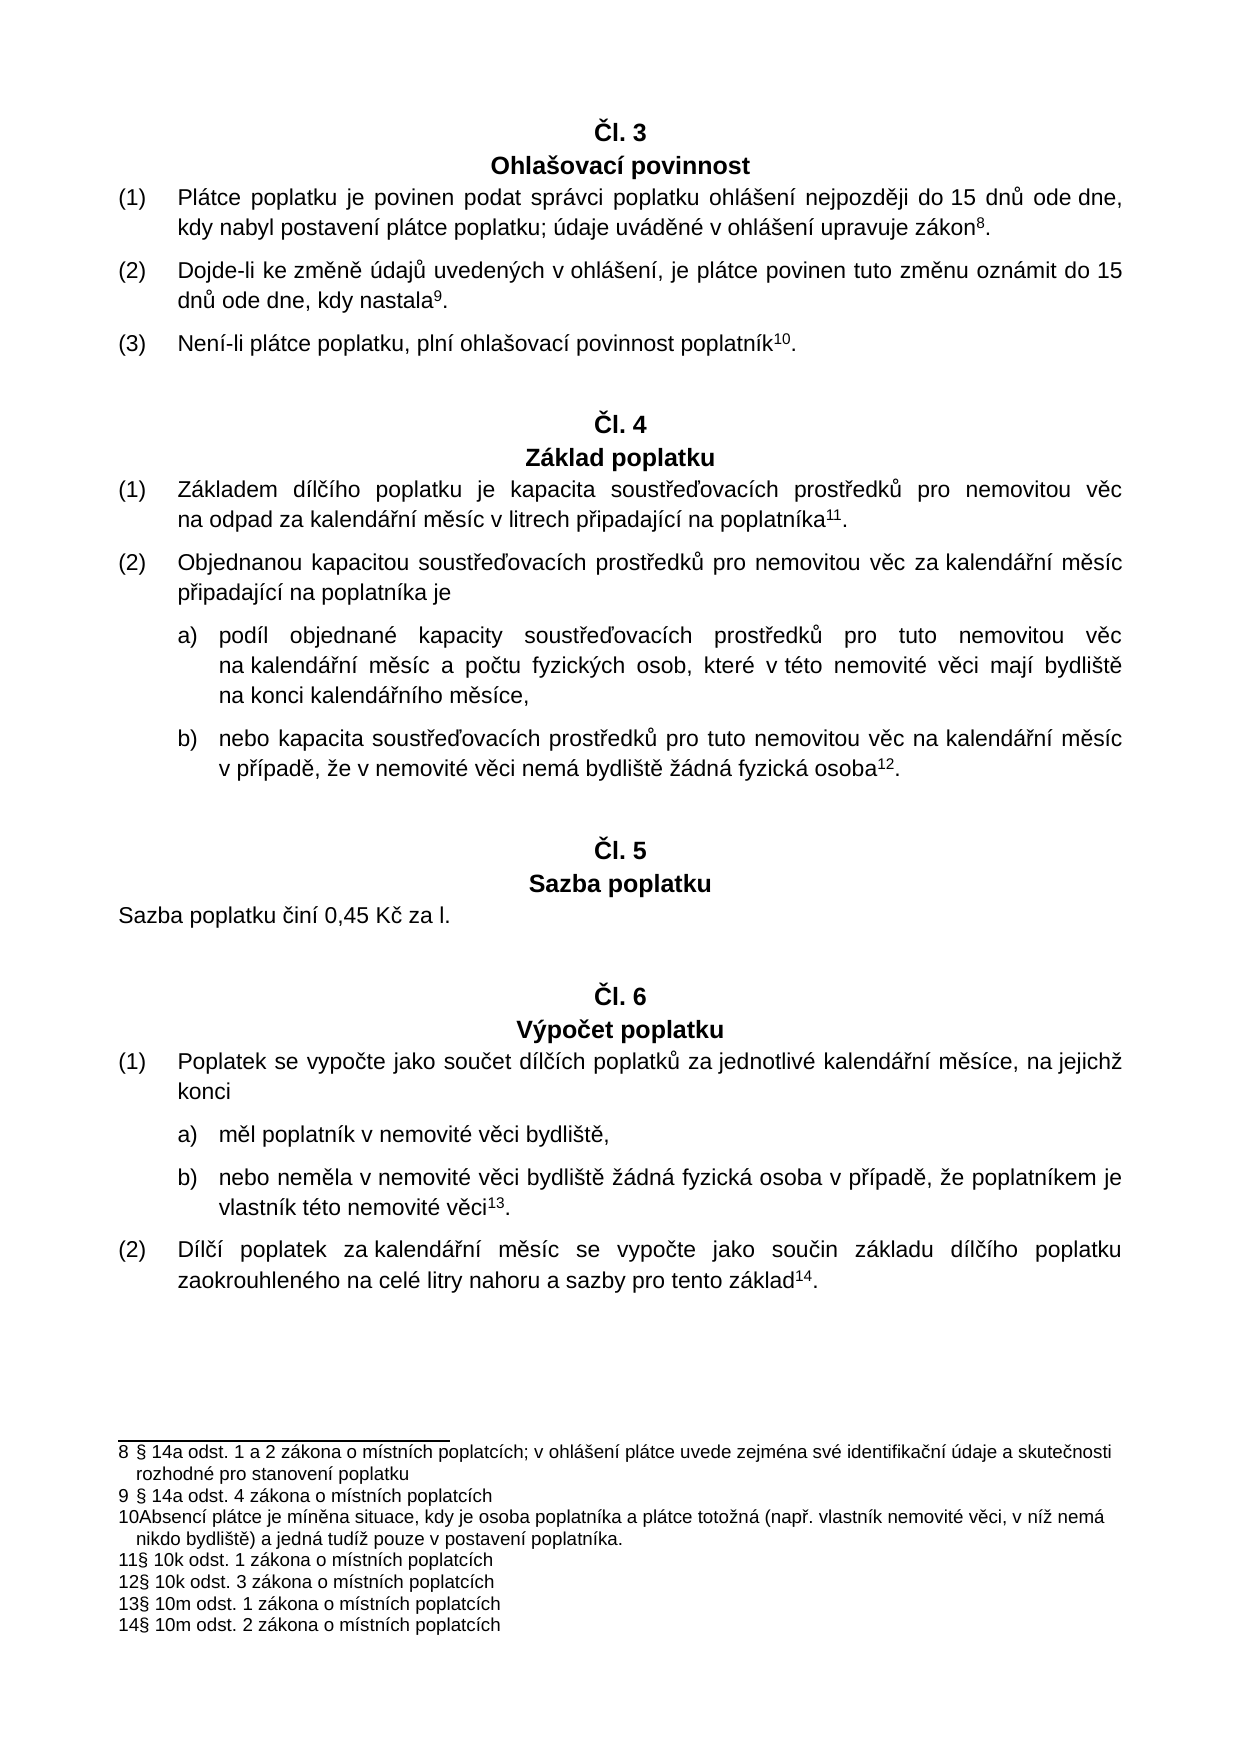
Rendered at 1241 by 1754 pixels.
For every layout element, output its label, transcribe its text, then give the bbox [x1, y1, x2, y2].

list podíl objednané kapacity soustřeďovacích prostředků pro tuto nemovitou věc na kalendářní měsíc a počtu fyzických osob, které v této nemovité věci mají bydliště na konci kalendářního měsíce, [177, 622, 1122, 709]
list Není-li plátce poplatku, plní ohlašovací povinnost poplatník. [118, 330, 1122, 356]
subtitle Čl. 5 Sazba poplatku [118, 836, 1122, 897]
list nebo neměla v nemovité věci bydliště žádná fyzická osoba v případě, že poplatníkem je vlastník této nemovité věci. [177, 1163, 1122, 1220]
list § 14a odst. 4 zákona o místních poplatcích [118, 1484, 1122, 1506]
list Objednanou kapacitou soustřeďovacích prostředků pro nemovitou věc za kalendářní měsíc připadající na poplatníka je [118, 549, 1122, 606]
list § 14a odst. 1 a 2 zákona o místních poplatcích; v ohlášení plátce uvede zejména své identifikační údaje a skutečnosti rozhodné pro stanovení poplatku [118, 1441, 1122, 1484]
list Plátce poplatku je povinen podat správci poplatku ohlášení nejpozději do 15 dnů ode dne, kdy nabyl postavení plátce poplatku; údaje uváděné v ohlášení upravuje zákon. [118, 184, 1122, 241]
list Poplatek se vypočte jako součet dílčích poplatků za jednotlivé kalendářní měsíce, na jejichž konci [118, 1048, 1122, 1104]
list Absencí plátce je míněna situace, kdy je osoba poplatníka a plátce totožná (např. vlastník nemovité věci, v níž nemá nikdo bydliště) a jedná tudíž pouze v postavení poplatníka. [118, 1506, 1122, 1549]
subtitle Čl. 6 Výpočet poplatku [118, 982, 1122, 1044]
list Dojde-li ke změně údajů uvedených v ohlášení, je plátce povinen tuto změnu oznámit do 15 dnů ode dne, kdy nastala. [118, 257, 1122, 314]
list § 10k odst. 3 zákona o místních poplatcích [118, 1571, 1122, 1592]
text Sazba poplatku činí 0,45 Kč za l. [118, 902, 1122, 928]
list Základem dílčího poplatku je kapacita soustřeďovacích prostředků pro nemovitou věc na odpad za kalendářní měsíc v litrech připadající na poplatníka. [118, 476, 1122, 533]
list měl poplatník v nemovité věci bydliště, [177, 1121, 1122, 1147]
list Dílčí poplatek za kalendářní měsíc se vypočte jako součin základu dílčího poplatku zaokrouhleného na celé litry nahoru a sazby pro tento základ. [118, 1236, 1122, 1293]
list § 10m odst. 1 zákona o místních poplatcích [118, 1592, 1122, 1614]
subtitle Čl. 3 Ohlašovací povinnost [118, 118, 1122, 180]
list § 10k odst. 1 zákona o místních poplatcích [118, 1549, 1122, 1571]
subtitle Čl. 4 Základ poplatku [118, 410, 1122, 472]
list § 10m odst. 2 zákona o místních poplatcích [118, 1614, 1122, 1635]
list nebo kapacita soustřeďovacích prostředků pro tuto nemovitou věc na kalendářní měsíc v případě, že v nemovité věci nemá bydliště žádná fyzická osoba. [177, 725, 1122, 782]
